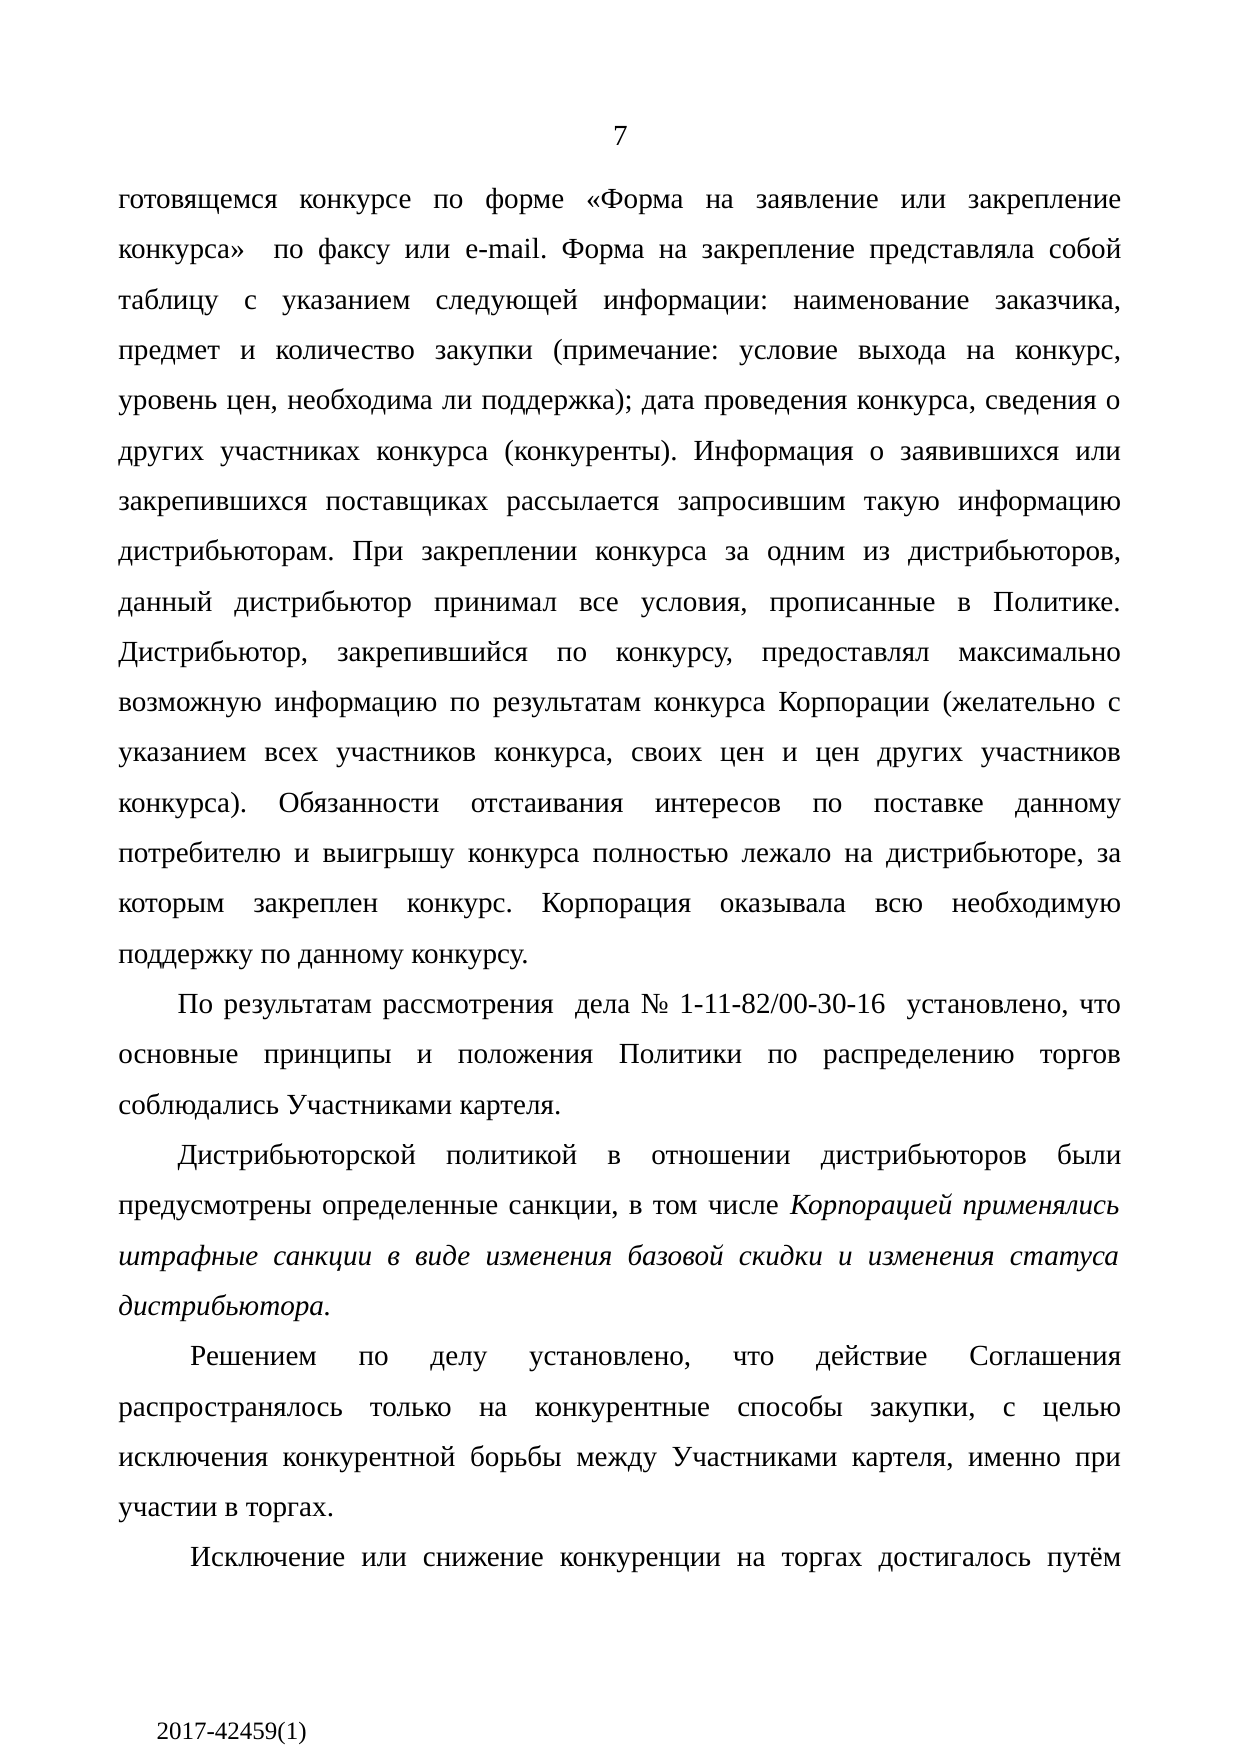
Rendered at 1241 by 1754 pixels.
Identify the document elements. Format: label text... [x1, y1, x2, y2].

text Дистрибьюторской политикой в отношении дистрибьюторов были предусмотрены определенные санкции, в том числе Корпорацией применялись штрафные санкции в виде изменения базовой скидки и изменения статуса дистрибьютора. [118, 1137, 1122, 1322]
text готовящемся конкурсе по форме «Форма на заявление или закрепление конкурса» по факсу или e-mail. Форма на закрепление представляла собой таблицу с указанием следующей информации: наименование заказчика, предмет и количество закупки (примечание: условие выхода на конкурс, уровень цен, необходима ли поддержка); дата проведения конкурса, сведения о других участниках конкурса (конкуренты). Информация о заявившихся или закрепившихся поставщиках рассылается запросившим такую информацию дистрибьюторам. При закреплении конкурса за одним из дистрибьюторов, данный дистрибьютор принимал все условия, прописанные в Политике. Дистрибьютор, закрепившийся по конкурсу, предоставлял максимально возможную информацию по результатам конкурса Корпорации (желательно с указанием всех участников конкурса, своих цен и цен других участников конкурса). Обязанности отстаивания интересов по поставке данному потребителю и выигрышу конкурса полностью лежало на дистрибьюторе, за которым закреплен конкурс. Корпорация оказывала всю необходимую поддержку по данному конкурсу. [118, 181, 1122, 969]
text Исключение или снижение конкуренции на торгах достигалось путём [118, 1539, 1122, 1573]
text Решением по делу установлено, что действие Соглашения распространялось только на конкурентные способы закупки, с целью исключения конкурентной борьбы между Участниками картеля, именно при участии в торгах. [118, 1338, 1122, 1523]
text По результатам рассмотрения дела № 1-11-82/00-30-16 установлено, что основные принципы и положения Политики по распределению торгов соблюдались Участниками картеля. [118, 986, 1122, 1120]
